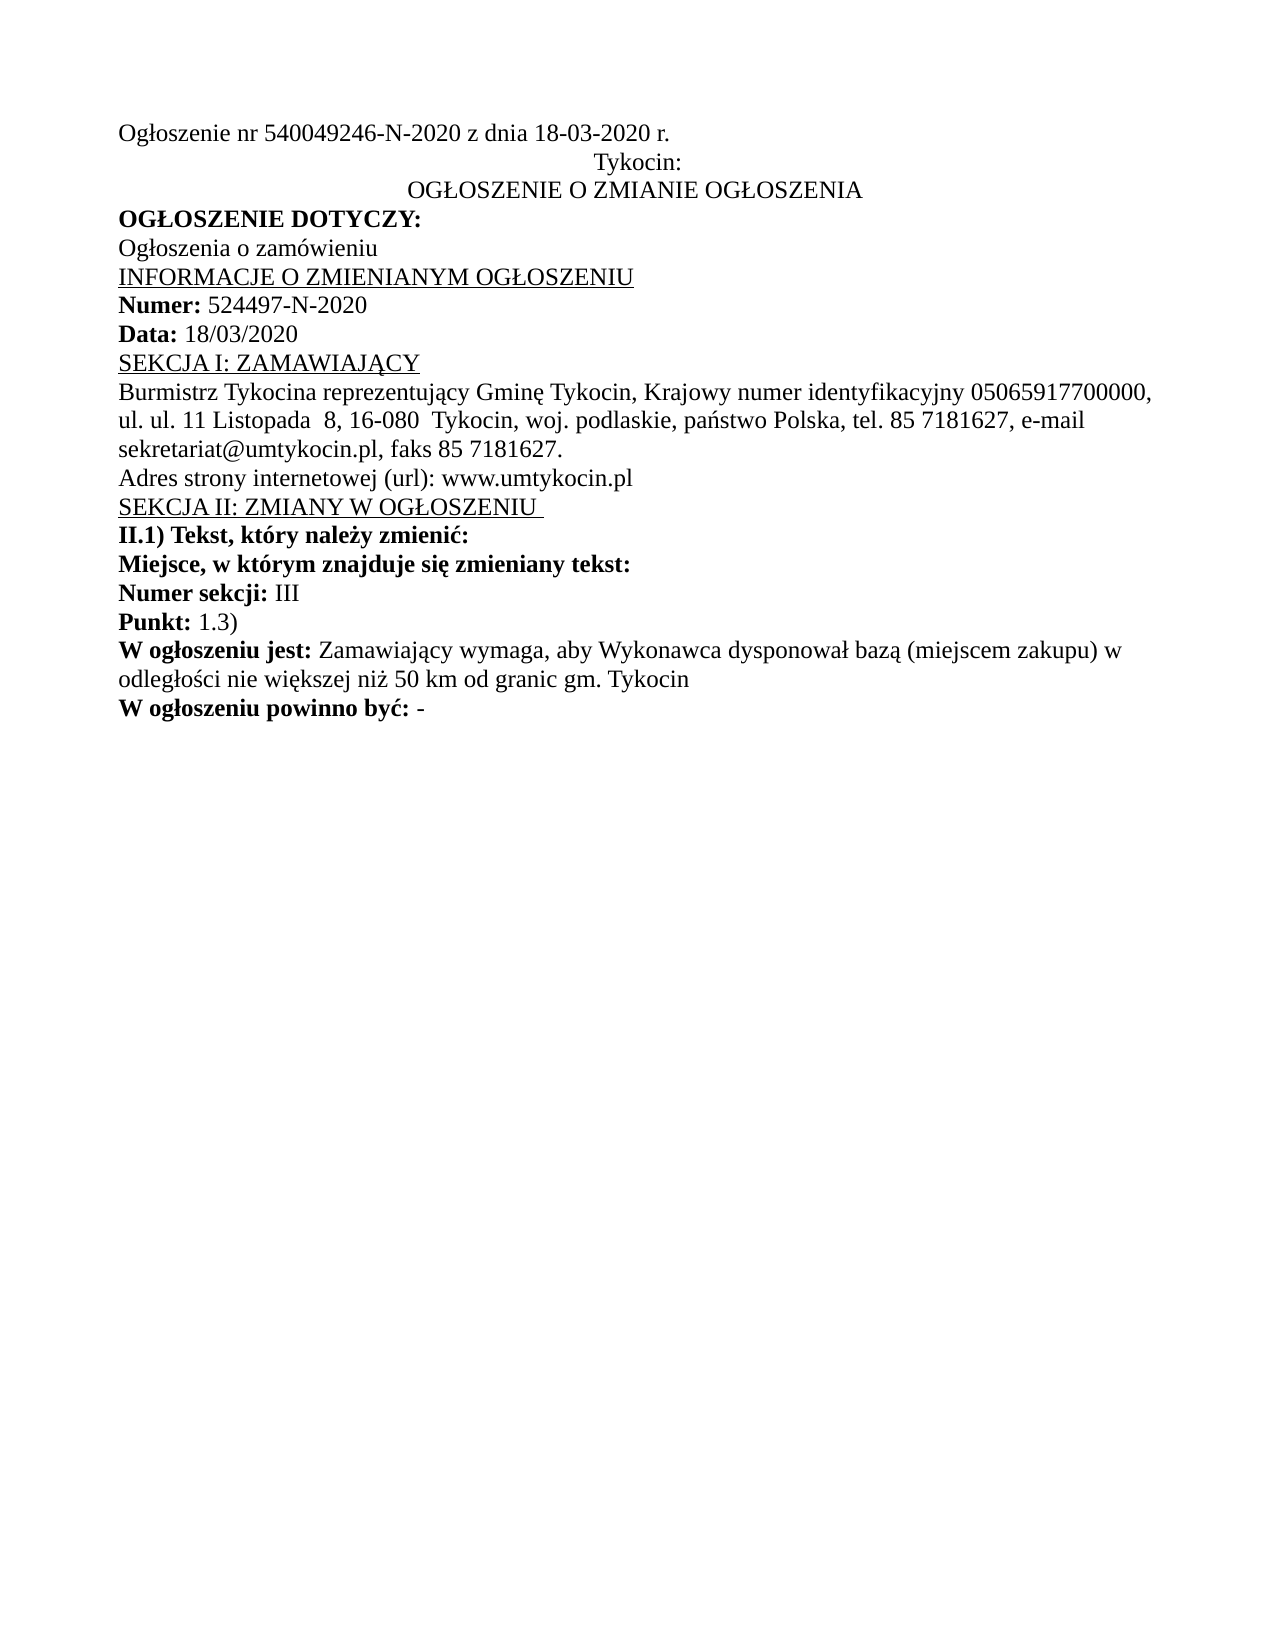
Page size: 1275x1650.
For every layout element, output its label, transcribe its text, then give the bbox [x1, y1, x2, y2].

text Ogłoszenia o zamówieniu [118, 233, 1157, 262]
text OGŁOSZENIE DOTYCZY: [118, 204, 1157, 233]
text Ogłoszenie nr 540049246-N-2020 z dnia 18-03-2020 r. [118, 118, 1157, 147]
text Burmistrz Tykocina reprezentujący Gminę Tykocin, Krajowy numer identyfikacyjny 05065917700000, ul. ul. 11 Listopada 8, 16-080 Tykocin, woj. podlaskie, państwo Polska, tel. 85 7181627, e-mail sekretariat@umtykocin.pl, faks 85 7181627. Adres strony internetowej (url): www.umtykocin.pl [118, 377, 1157, 492]
text Tykocin: OGŁOSZENIE O ZMIANIE OGŁOSZENIA [118, 147, 1157, 204]
text INFORMACJE O ZMIENIANYM OGŁOSZENIU [118, 262, 1157, 291]
text SEKCJA II: ZMIANY W OGŁOSZENIU [118, 492, 1157, 521]
text Miejsce, w którym znajduje się zmieniany tekst: Numer sekcji: III Punkt: 1.3) W ogłoszeniu jest: Zamawiający wymaga, aby Wykonawca dysponował bazą (miejscem zakupu) w odległości nie większej niż 50 km od granic gm. Tykocin W ogłoszeniu powinno być: - [118, 549, 1157, 722]
text II.1) Tekst, który należy zmienić: [118, 521, 1157, 549]
text SEKCJA I: ZAMAWIAJĄCY [118, 348, 1157, 377]
text Numer: 524497-N-2020 Data: 18/03/2020 [118, 291, 1157, 348]
